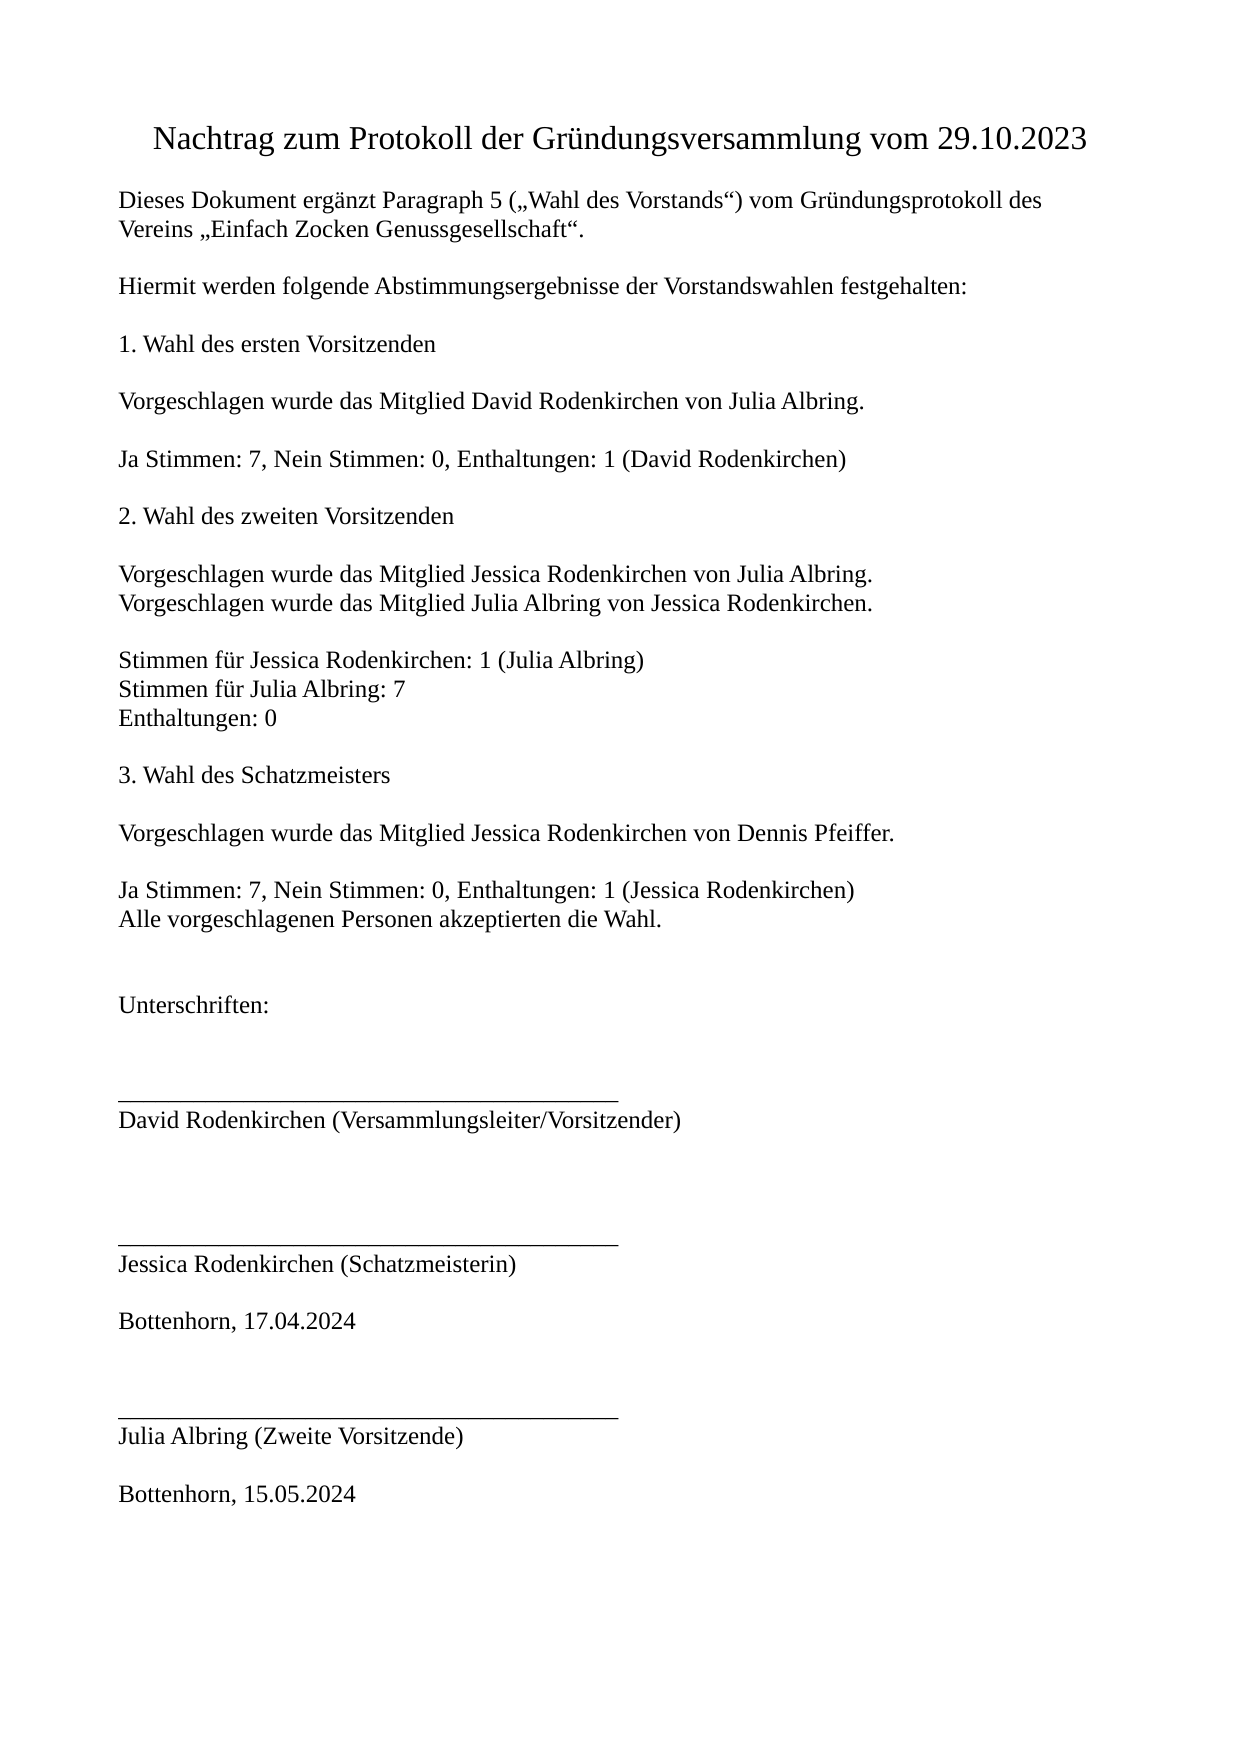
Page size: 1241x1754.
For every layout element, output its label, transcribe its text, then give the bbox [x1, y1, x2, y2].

text Jessica Rodenkirchen (Schatzmeisterin) [118, 1249, 1122, 1278]
text ________________________________________ [118, 1220, 1122, 1249]
text 2. Wahl des zweiten Vorsitzenden [118, 501, 1122, 530]
text Vereins „Einfach Zocken Genussgesellschaft“. [118, 214, 1122, 243]
text Stimmen für Julia Albring: 7 [118, 674, 1122, 703]
text ________________________________________ [118, 1076, 1122, 1105]
text David Rodenkirchen (Versammlungsleiter/Vorsitzender) [118, 1105, 1122, 1134]
text Enthaltungen: 0 [118, 703, 1122, 731]
text Vorgeschlagen wurde das Mitglied David Rodenkirchen von Julia Albring. [118, 386, 1122, 415]
text Stimmen für Jessica Rodenkirchen: 1 (Julia Albring) [118, 645, 1122, 674]
text Vorgeschlagen wurde das Mitglied Jessica Rodenkirchen von Julia Albring. [118, 559, 1122, 588]
text Nachtrag zum Protokoll der Gründungsversammlung vom 29.10.2023 [118, 118, 1122, 156]
text Julia Albring (Zweite Vorsitzende) [118, 1421, 1122, 1450]
text Ja Stimmen: 7, Nein Stimmen: 0, Enthaltungen: 1 (David Rodenkirchen) [118, 444, 1122, 473]
text Ja Stimmen: 7, Nein Stimmen: 0, Enthaltungen: 1 (Jessica Rodenkirchen) [118, 875, 1122, 904]
text Bottenhorn, 15.05.2024 [118, 1479, 1122, 1508]
text Dieses Dokument ergänzt Paragraph 5 („Wahl des Vorstands“) vom Gründungsprotokoll des [118, 185, 1122, 214]
text Hiermit werden folgende Abstimmungsergebnisse der Vorstandswahlen festgehalten: [118, 271, 1122, 300]
text Unterschriften: [118, 990, 1122, 1019]
text 3. Wahl des Schatzmeisters [118, 760, 1122, 789]
text Vorgeschlagen wurde das Mitglied Julia Albring von Jessica Rodenkirchen. [118, 588, 1122, 616]
text ________________________________________ [118, 1393, 1122, 1421]
text 1. Wahl des ersten Vorsitzenden [118, 329, 1122, 358]
text Alle vorgeschlagenen Personen akzeptierten die Wahl. [118, 904, 1122, 933]
text Bottenhorn, 17.04.2024 [118, 1306, 1122, 1335]
text Vorgeschlagen wurde das Mitglied Jessica Rodenkirchen von Dennis Pfeiffer. [118, 818, 1122, 846]
